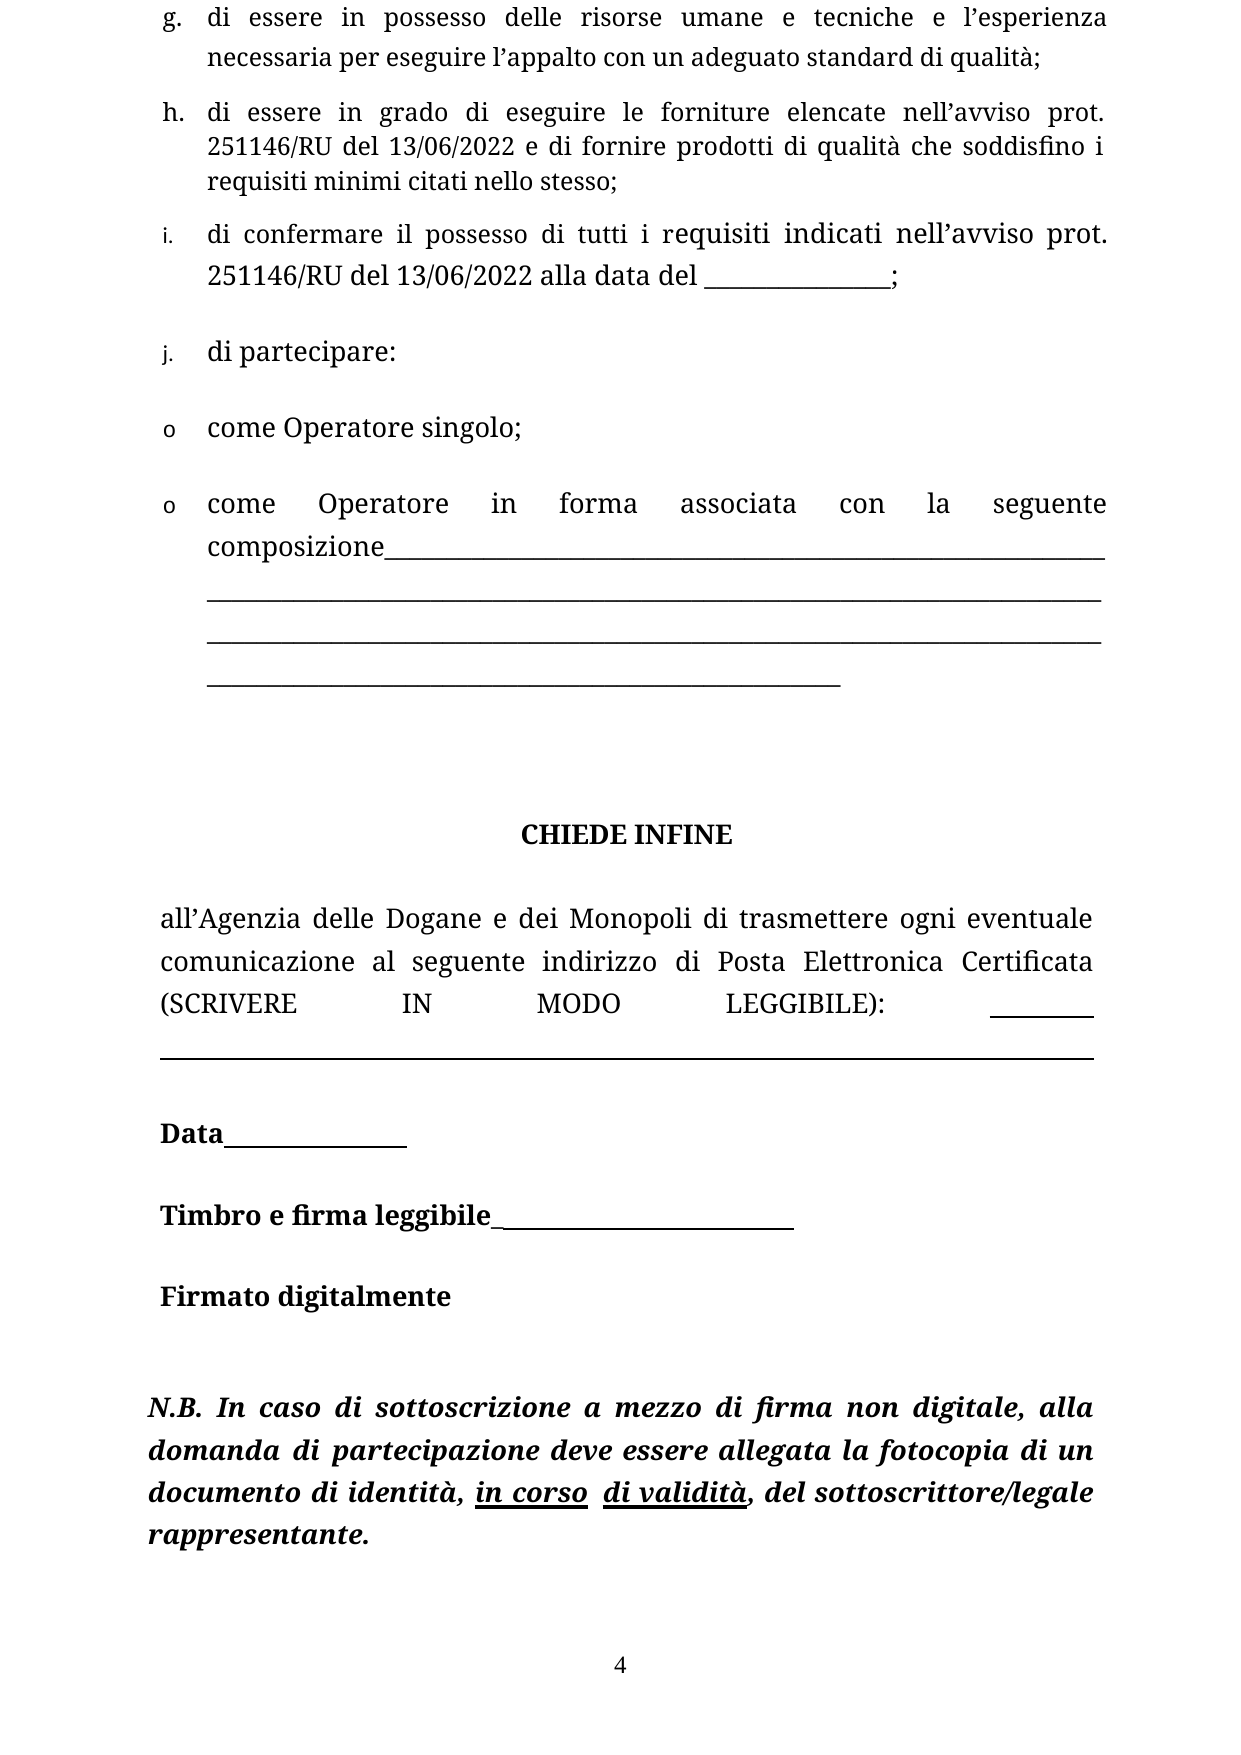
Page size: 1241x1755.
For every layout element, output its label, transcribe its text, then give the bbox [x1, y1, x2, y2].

list di partecipare: [162, 333, 1108, 369]
subtitle N.B. In caso di sottoscrizione a mezzo di firma non digitale, alla domanda di partecipazione deve essere allegata la fotocopia di un documento di identità, in corso di validità, del sottoscrittore/legale rappresentante. [148, 1389, 1094, 1553]
list di essere in possesso delle risorse umane e tecniche e l’esperienza necessaria per eseguire l’appalto con un adeguato standard di qualità; [162, 0, 1108, 73]
list come Operatore singolo; [162, 409, 1108, 446]
text Firmato digitalmente [160, 1278, 1105, 1315]
text [160, 1060, 1093, 1064]
list come Operatore in forma associata con la seguente composizione_____________________________________________________________________________________________________________________________________________________________________________________________________________________________________________________________ [162, 485, 1108, 691]
subtitle Data [160, 1115, 1105, 1152]
list di confermare il possesso di tutti i requisiti indicati nell’avviso prot. 251146/RU del 13/06/2022 alla data del _______________; [162, 214, 1108, 293]
text all’Agenzia delle Dogane e dei Monopoli di trasmettere ogni eventuale comunicazione al seguente indirizzo di Posta Elettronica Certificata (SCRIVERE IN MODO LEGGIBILE): [160, 900, 1093, 1058]
text Timbro e firma leggibile_ [160, 1196, 1105, 1233]
subtitle CHIEDE INFINE [148, 815, 1105, 852]
list di essere in grado di eseguire le forniture elencate nell’avviso prot. 251146/RU del 13/06/2022 e di fornire prodotti di qualità che soddisfino i requisiti minimi citati nello stesso; [162, 95, 1105, 197]
